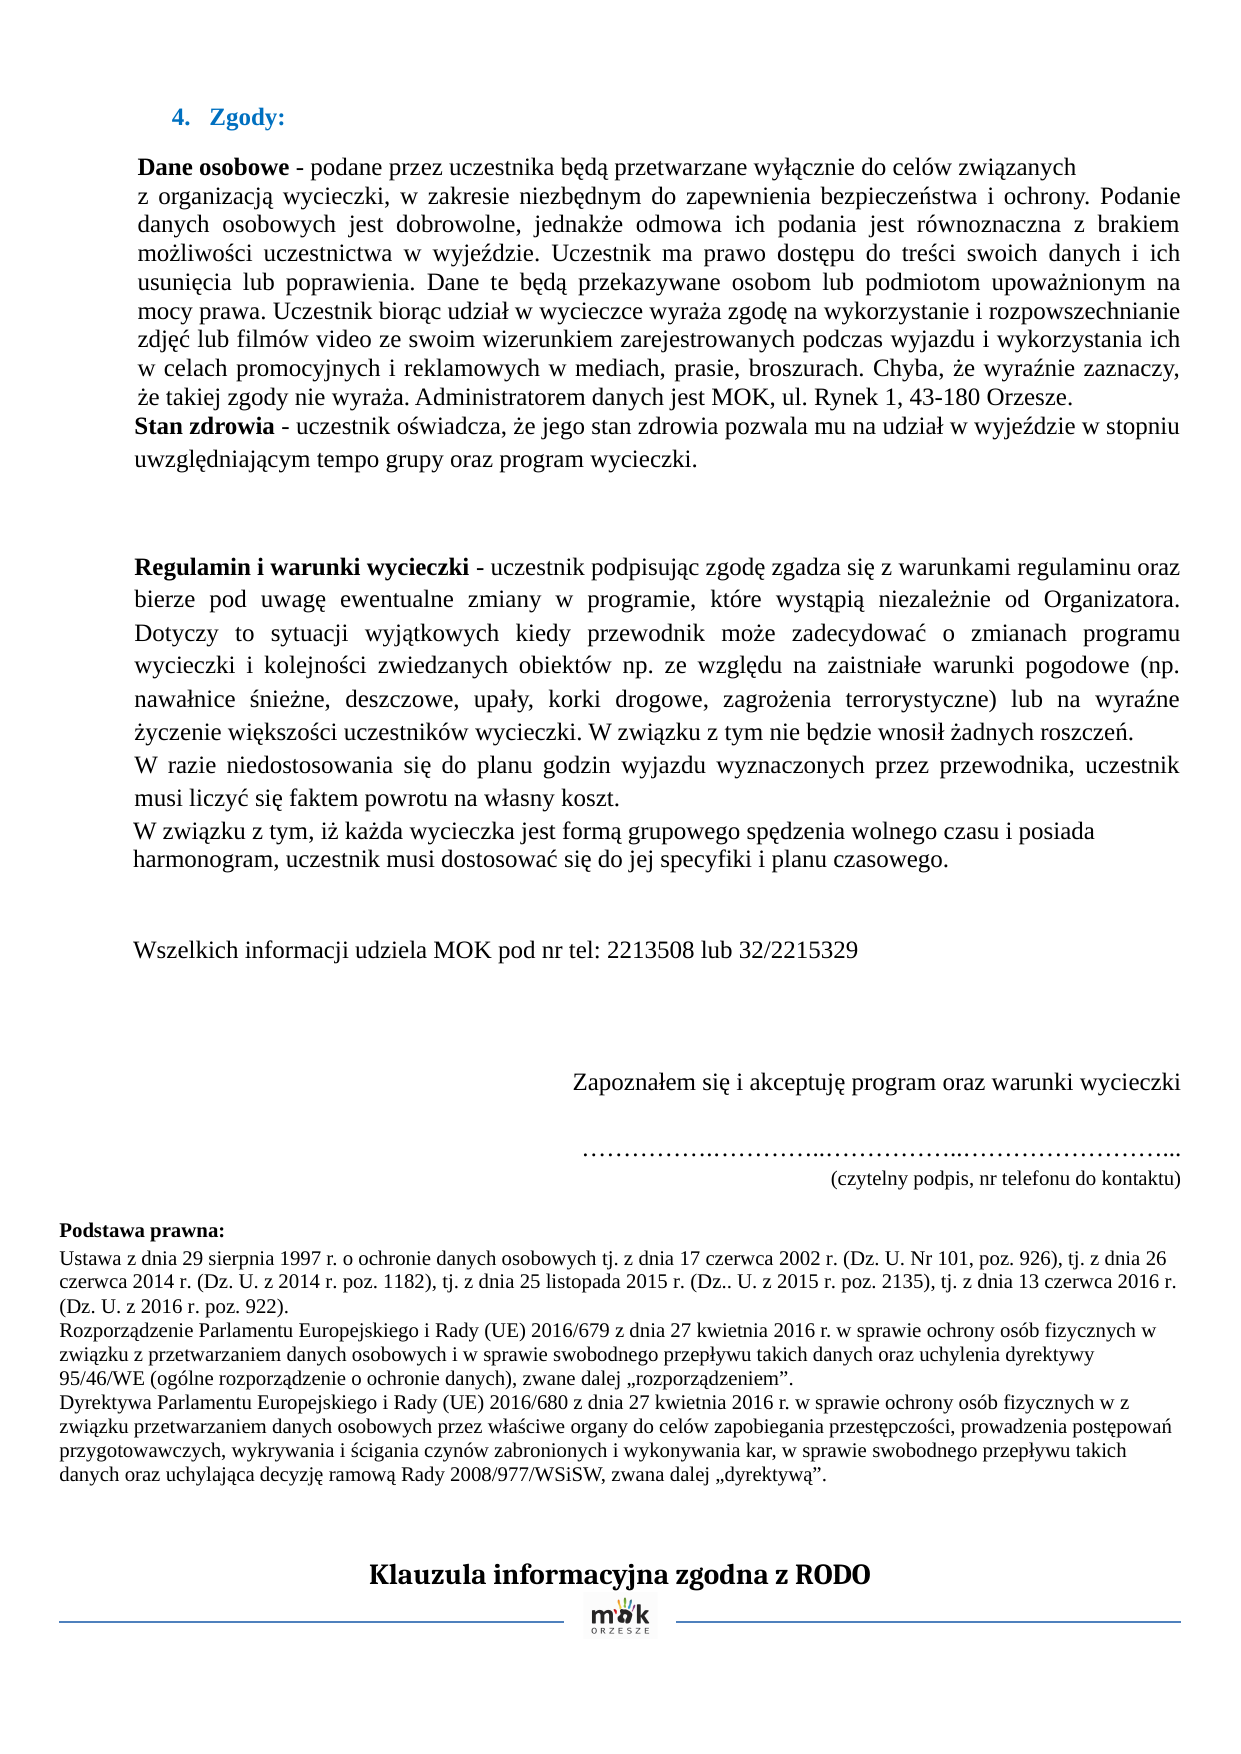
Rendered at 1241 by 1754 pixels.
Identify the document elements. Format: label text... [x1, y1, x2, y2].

list Dane osobowe - podane przez uczestnika będą przetwarzane wyłącznie do celów związanych [137, 152, 1181, 181]
text Klauzula informacyjna zgodna z RODO [59, 1558, 1181, 1592]
list Zgody: [172, 102, 1181, 131]
text Podstawa prawna: [59, 1218, 1181, 1242]
text W związku z tym, iż każda wycieczka jest formą grupowego spędzenia wolnego czasu i posiada [59, 816, 1181, 844]
text Zapoznałem się i akceptuję program oraz warunki wycieczki [59, 1067, 1181, 1096]
list z organizacją wycieczki, w zakresie niezbędnym do zapewnienia bezpieczeństwa i ochrony. Podanie danych osobowych jest dobrowolne, jednakże odmowa ich podania jest równoznaczna z brakiem możliwości uczestnictwa w wyjeździe. Uczestnik ma prawo dostępu do treści swoich danych i ich usunięcia lub poprawienia. Dane te będą przekazywane osobom lub podmiotom upoważnionym na mocy prawa. Uczestnik biorąc udział w wycieczce wyraża zgodę na wykorzystanie i rozpowszechnianie zdjęć lub filmów video ze swoim wizerunkiem zarejestrowanych podczas wyjazdu i wykorzystania ich w celach promocyjnych i reklamowych w mediach, prasie, broszurach. Chyba, że wyraźnie zaznaczy, że takiej zgody nie wyraża. Administratorem danych jest MOK, ul. Rynek 1, 43-180 Orzesze. [137, 181, 1181, 411]
list W razie niedostosowania się do planu godzin wyjazdu wyznaczonych przez przewodnika, uczestnik musi liczyć się faktem powrotu na własny koszt. [134, 750, 1181, 811]
text harmonogram, uczestnik musi dostosować się do jej specyfiki i planu czasowego. [59, 844, 1181, 873]
text Ustawa z dnia 29 sierpnia 1997 r. o ochronie danych osobowych tj. z dnia 17 czerwca 2002 r. (Dz. U. Nr 101, poz. 926), tj. z dnia 26 czerwca 2014 r. (Dz. U. z 2014 r. poz. 1182), tj. z dnia 25 listopada 2015 r. (Dz.. U. z 2015 r. poz. 2135), tj. z dnia 13 czerwca 2016 r. (Dz. U. z 2016 r. poz. 922). [59, 1245, 1181, 1318]
list Stan zdrowia - uczestnik oświadcza, że jego stan zdrowia pozwala mu na udział w wyjeździe w stopniu uwzględniającym tempo grupy oraz program wycieczki. [134, 411, 1181, 473]
text …………….…………..……………..……………………... [59, 1133, 1181, 1162]
text Dyrektywa Parlamentu Europejskiego i Rady (UE) 2016/680 z dnia 27 kwietnia 2016 r. w sprawie ochrony osób fizycznych w z związku przetwarzaniem danych osobowych przez właściwe organy do celów zapobiegania przestępczości, prowadzenia postępowań przygotowawczych, wykrywania i ścigania czynów zabronionych i wykonywania kar, w sprawie swobodnego przepływu takich danych oraz uchylająca decyzję ramową Rady 2008/977/WSiSW, zwana dalej „dyrektywą”. [59, 1390, 1181, 1486]
text Wszelkich informacji udziela MOK pod nr tel: 2213508 lub 32/2215329 [59, 935, 1181, 964]
list Regulamin i warunki wycieczki - uczestnik podpisując zgodę zgadza się z warunkami regulaminu oraz bierze pod uwagę ewentualne zmiany w programie, które wystąpią niezależnie od Organizatora. Dotyczy to sytuacji wyjątkowych kiedy przewodnik może zadecydować o zmianach programu wycieczki i kolejności zwiedzanych obiektów np. ze względu na zaistniałe warunki pogodowe (np. nawałnice śnieżne, deszczowe, upały, korki drogowe, zagrożenia terrorystyczne) lub na wyraźne życzenie większości uczestników wycieczki. W związku z tym nie będzie wnosił żadnych roszczeń. [134, 552, 1181, 745]
text Rozporządzenie Parlamentu Europejskiego i Rady (UE) 2016/679 z dnia 27 kwietnia 2016 r. w sprawie ochrony osób fizycznych w związku z przetwarzaniem danych osobowych i w sprawie swobodnego przepływu takich danych oraz uchylenia dyrektywy 95/46/WE (ogólne rozporządzenie o ochronie danych), zwane dalej „rozporządzeniem”. [59, 1318, 1181, 1390]
text (czytelny podpis, nr telefonu do kontaktu) [59, 1166, 1181, 1190]
